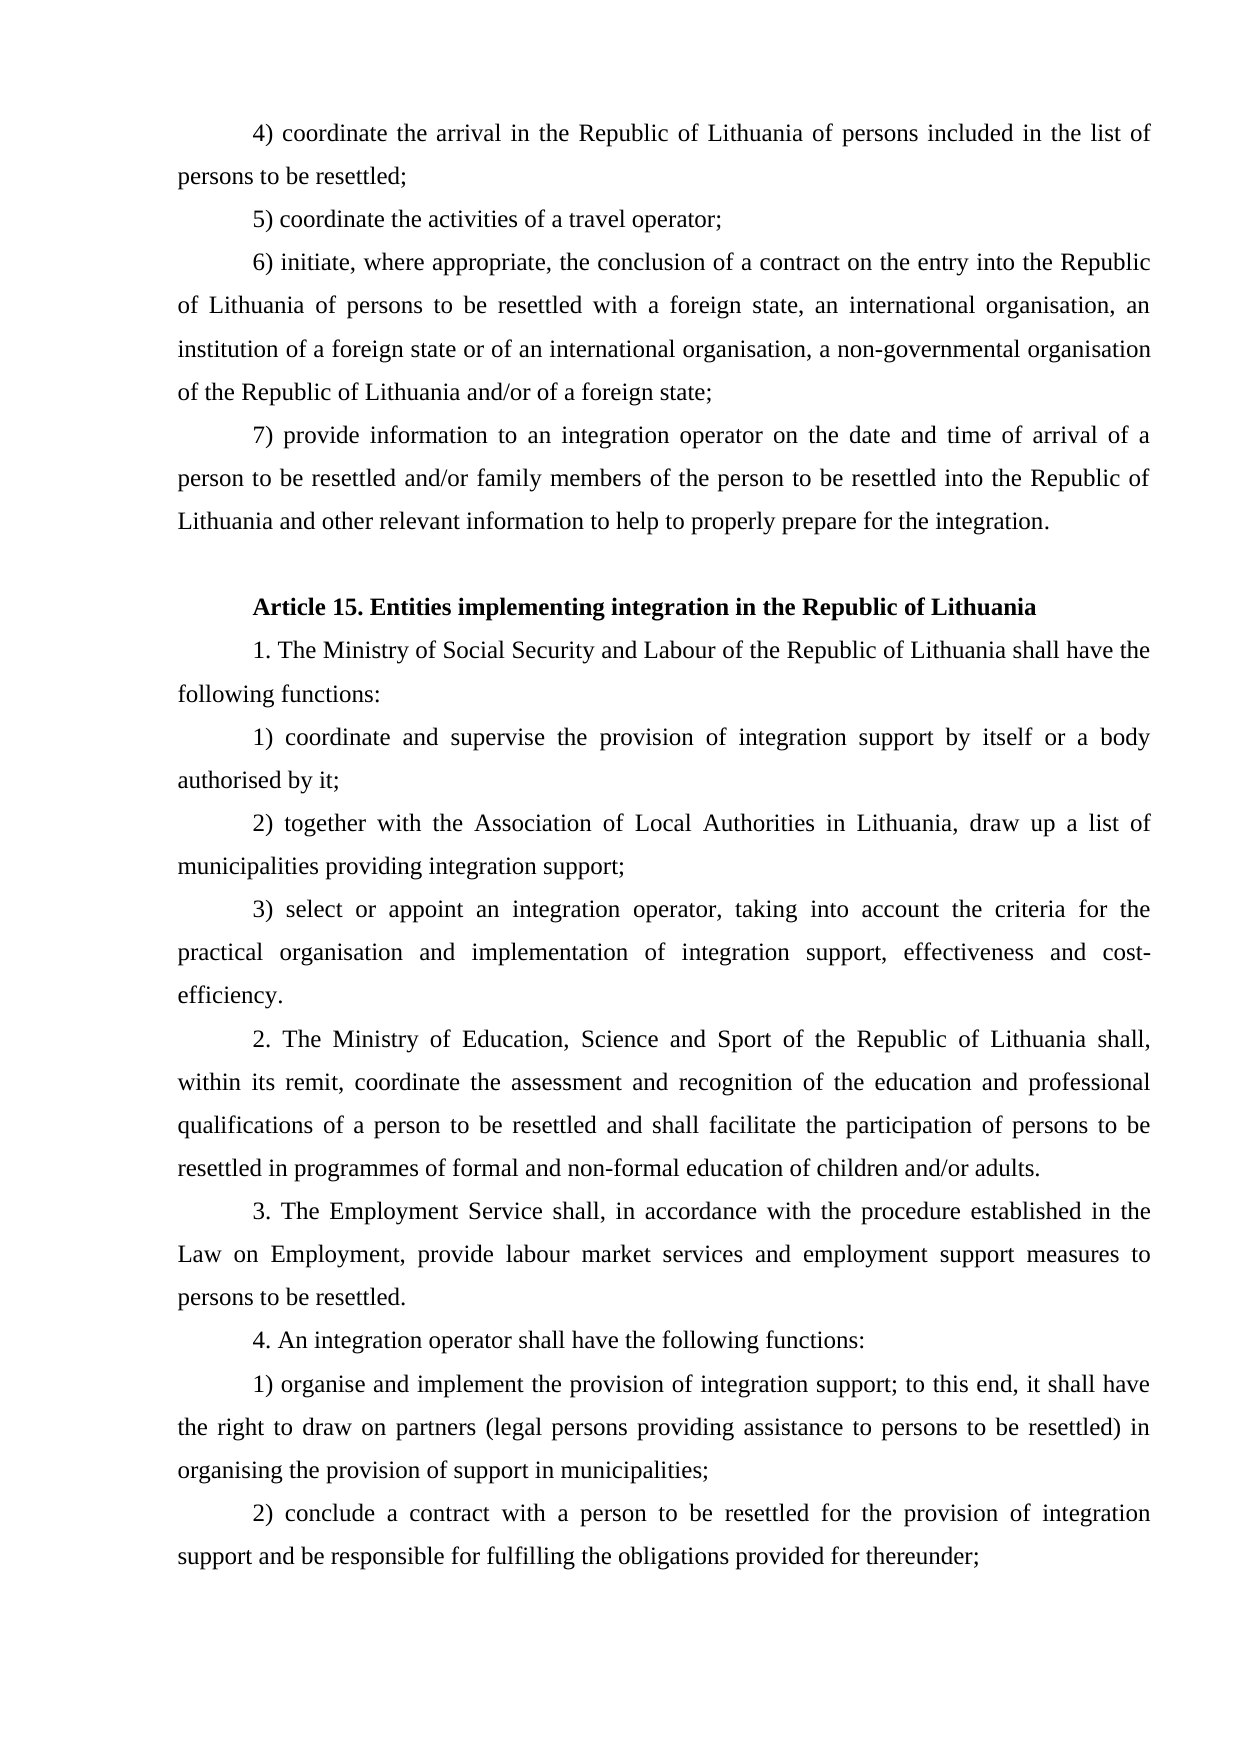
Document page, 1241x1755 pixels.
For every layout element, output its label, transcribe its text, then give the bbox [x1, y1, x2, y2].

text 4) coordinate the arrival in the Republic of Lithuania of persons included in the list of persons to be resettled; [177, 118, 1152, 190]
text Article 15. Entities implementing integration in the Republic of Lithuania [177, 592, 1152, 621]
text 2) together with the Association of Local Authorities in Lithuania, draw up a list of municipalities providing integration support; [177, 808, 1152, 880]
text 2) conclude a contract with a person to be resettled for the provision of integration support and be responsible for fulfilling the obligations provided for thereunder; [177, 1498, 1152, 1570]
text 2. The Ministry of Education, Science and Sport of the Republic of Lithuania shall, within its remit, coordinate the assessment and recognition of the education and professional qualifications of a person to be resettled and shall facilitate the participation of persons to be resettled in programmes of formal and non-formal education of children and/or adults. [177, 1024, 1152, 1182]
text 6) initiate, where appropriate, the conclusion of a contract on the entry into the Republic of Lithuania of persons to be resettled with a foreign state, an international organisation, an institution of a foreign state or of an international organisation, a non-governmental organisation of the Republic of Lithuania and/or of a foreign state; [177, 247, 1152, 406]
text 3) select or appoint an integration operator, taking into account the criteria for the practical organisation and implementation of integration support, effectiveness and cost-efficiency. [177, 894, 1152, 1009]
text 1) organise and implement the provision of integration support; to this end, it shall have the right to draw on partners (legal persons providing assistance to persons to be resettled) in organising the provision of support in municipalities; [177, 1369, 1152, 1484]
text 4. An integration operator shall have the following functions: [177, 1326, 1152, 1354]
text 5) coordinate the activities of a travel operator; [177, 204, 1152, 233]
text 1. The Ministry of Social Security and Labour of the Republic of Lithuania shall have the following functions: [177, 636, 1152, 707]
text 7) provide information to an integration operator on the date and time of arrival of a person to be resettled and/or family members of the person to be resettled into the Republic of Lithuania and other relevant information to help to properly prepare for the integration. [177, 420, 1152, 535]
text 3. The Employment Service shall, in accordance with the procedure established in the Law on Employment, provide labour market services and employment support measures to persons to be resettled. [177, 1196, 1152, 1311]
text 1) coordinate and supervise the provision of integration support by itself or a body authorised by it; [177, 722, 1152, 794]
